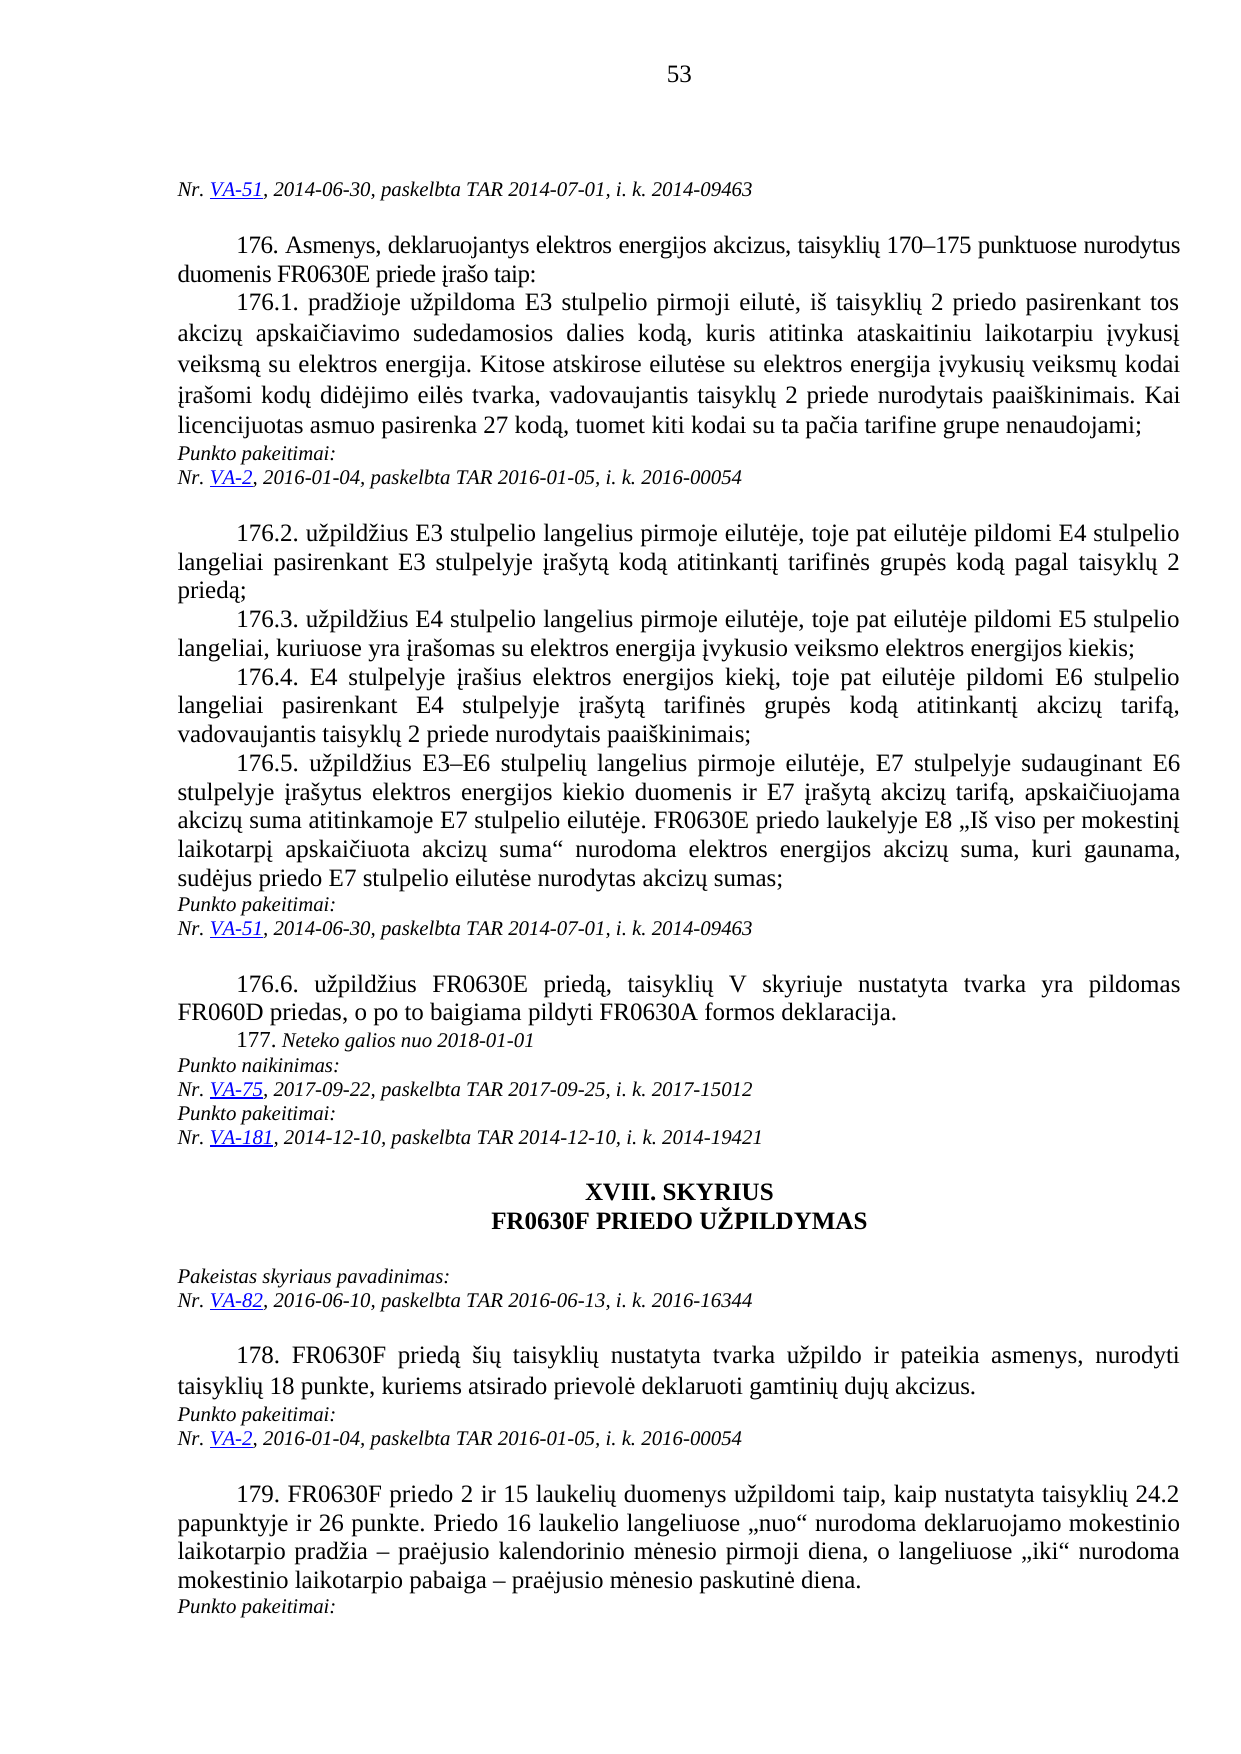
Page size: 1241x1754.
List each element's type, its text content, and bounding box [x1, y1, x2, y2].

text 176.2. užpildžius E3 stulpelio langelius pirmoje eilutėje, toje pat eilutėje pildomi E4 stulpelio langeliai pasirenkant E3 stulpelyje įrašytą kodą atitinkantį tarifinės grupės kodą pagal taisyklų 2 priedą; [177, 518, 1181, 604]
text Nr. VA-75, 2017-09-22, paskelbta TAR 2017-09-25, i. k. 2017-15012 [177, 1077, 1181, 1101]
text 176.4. E4 stulpelyje įrašius elektros energijos kiekį, toje pat eilutėje pildomi E6 stulpelio langeliai pasirenkant E4 stulpelyje įrašytą tarifinės grupės kodą atitinkantį akcizų tarifą, vadovaujantis taisyklų 2 priede nurodytais paaiškinimais; [177, 662, 1181, 748]
text 176.6. užpildžius FR0630E priedą, taisyklių V skyriuje nustatyta tvarka yra pildomas FR060D priedas, o po to baigiama pildyti FR0630A formos deklaracija. [177, 969, 1181, 1026]
text Punkto pakeitimai: [177, 1594, 1181, 1618]
text Nr. VA-2, 2016-01-04, paskelbta TAR 2016-01-05, i. k. 2016-00054 [177, 465, 1181, 489]
text Nr. VA-2, 2016-01-04, paskelbta TAR 2016-01-05, i. k. 2016-00054 [177, 1426, 1181, 1450]
text Pakeistas skyriaus pavadinimas: [177, 1264, 1181, 1288]
text 178. FR0630F priedą šių taisyklių nustatyta tvarka užpildo ir pateikia asmenys, nurodyti taisyklių 18 punkte, kuriems atsirado prievolė deklaruoti gamtinių dujų akcizus. [177, 1341, 1181, 1400]
text XVIII. SKYRIUS [177, 1177, 1181, 1206]
text 176.5. užpildžius E3–E6 stulpelių langelius pirmoje eilutėje, E7 stulpelyje sudauginant E6 stulpelyje įrašytus elektros energijos kiekio duomenis ir E7 įrašytą akcizų tarifą, apskaičiuojama akcizų suma atitinkamoje E7 stulpelio eilutėje. FR0630E priedo laukelyje E8 „Iš viso per mokestinį laikotarpį apskaičiuota akcizų suma“ nurodoma elektros energijos akcizų suma, kuri gaunama, sudėjus priedo E7 stulpelio eilutėse nurodytas akcizų sumas; [177, 748, 1181, 892]
text Nr. VA-181, 2014-12-10, paskelbta TAR 2014-12-10, i. k. 2014-19421 [177, 1125, 1181, 1149]
text Nr. VA-51, 2014-06-30, paskelbta TAR 2014-07-01, i. k. 2014-09463 [177, 177, 1181, 201]
text Punkto pakeitimai: [177, 1101, 1181, 1125]
text Punkto pakeitimai: [177, 441, 1181, 465]
text 176.1. pradžioje užpildoma E3 stulpelio pirmoji eilutė, iš taisyklių 2 priedo pasirenkant tos akcizų apskaičiavimo sudedamosios dalies kodą, kuris atitinka ataskaitiniu laikotarpiu įvykusį veiksmą su elektros energija. Kitose atskirose eilutėse su elektros energija įvykusių veiksmų kodai įrašomi kodų didėjimo eilės tvarka, vadovaujantis taisyklų 2 priede nurodytais paaiškinimais. Kai licencijuotas asmuo pasirenka 27 kodą, tuomet kiti kodai su ta pačia tarifine grupe nenaudojami; [177, 287, 1181, 439]
text Punkto naikinimas: [177, 1052, 1181, 1077]
text Nr. VA-82, 2016-06-10, paskelbta TAR 2016-06-13, i. k. 2016-16344 [177, 1288, 1181, 1312]
text Nr. VA-51, 2014-06-30, paskelbta TAR 2014-07-01, i. k. 2014-09463 [177, 916, 1181, 940]
text 176.3. užpildžius E4 stulpelio langelius pirmoje eilutėje, toje pat eilutėje pildomi E5 stulpelio langeliai, kuriuose yra įrašomas su elektros energija įvykusio veiksmo elektros energijos kiekis; [177, 604, 1181, 662]
text FR0630F PRIEDO UŽPILDYMAS [177, 1206, 1181, 1235]
text Punkto pakeitimai: [177, 892, 1181, 916]
text Punkto pakeitimai: [177, 1402, 1181, 1426]
text 179. FR0630F priedo 2 ir 15 laukelių duomenys užpildomi taip, kaip nustatyta taisyklių 24.2 papunktyje ir 26 punkte. Priedo 16 laukelio langeliuose „nuo“ nurodoma deklaruojamo mokestinio laikotarpio pradžia – praėjusio kalendorinio mėnesio pirmoji diena, o langeliuose „iki“ nurodoma mokestinio laikotarpio pabaiga – praėjusio mėnesio paskutinė diena. [177, 1479, 1181, 1594]
text 176. Asmenys, deklaruojantys elektros energijos akcizus, taisyklių 170–175 punktuose nurodytus duomenis FR0630E priede įrašo taip: [177, 230, 1181, 287]
text 177. Neteko galios nuo 2018-01-01 [177, 1026, 1181, 1052]
